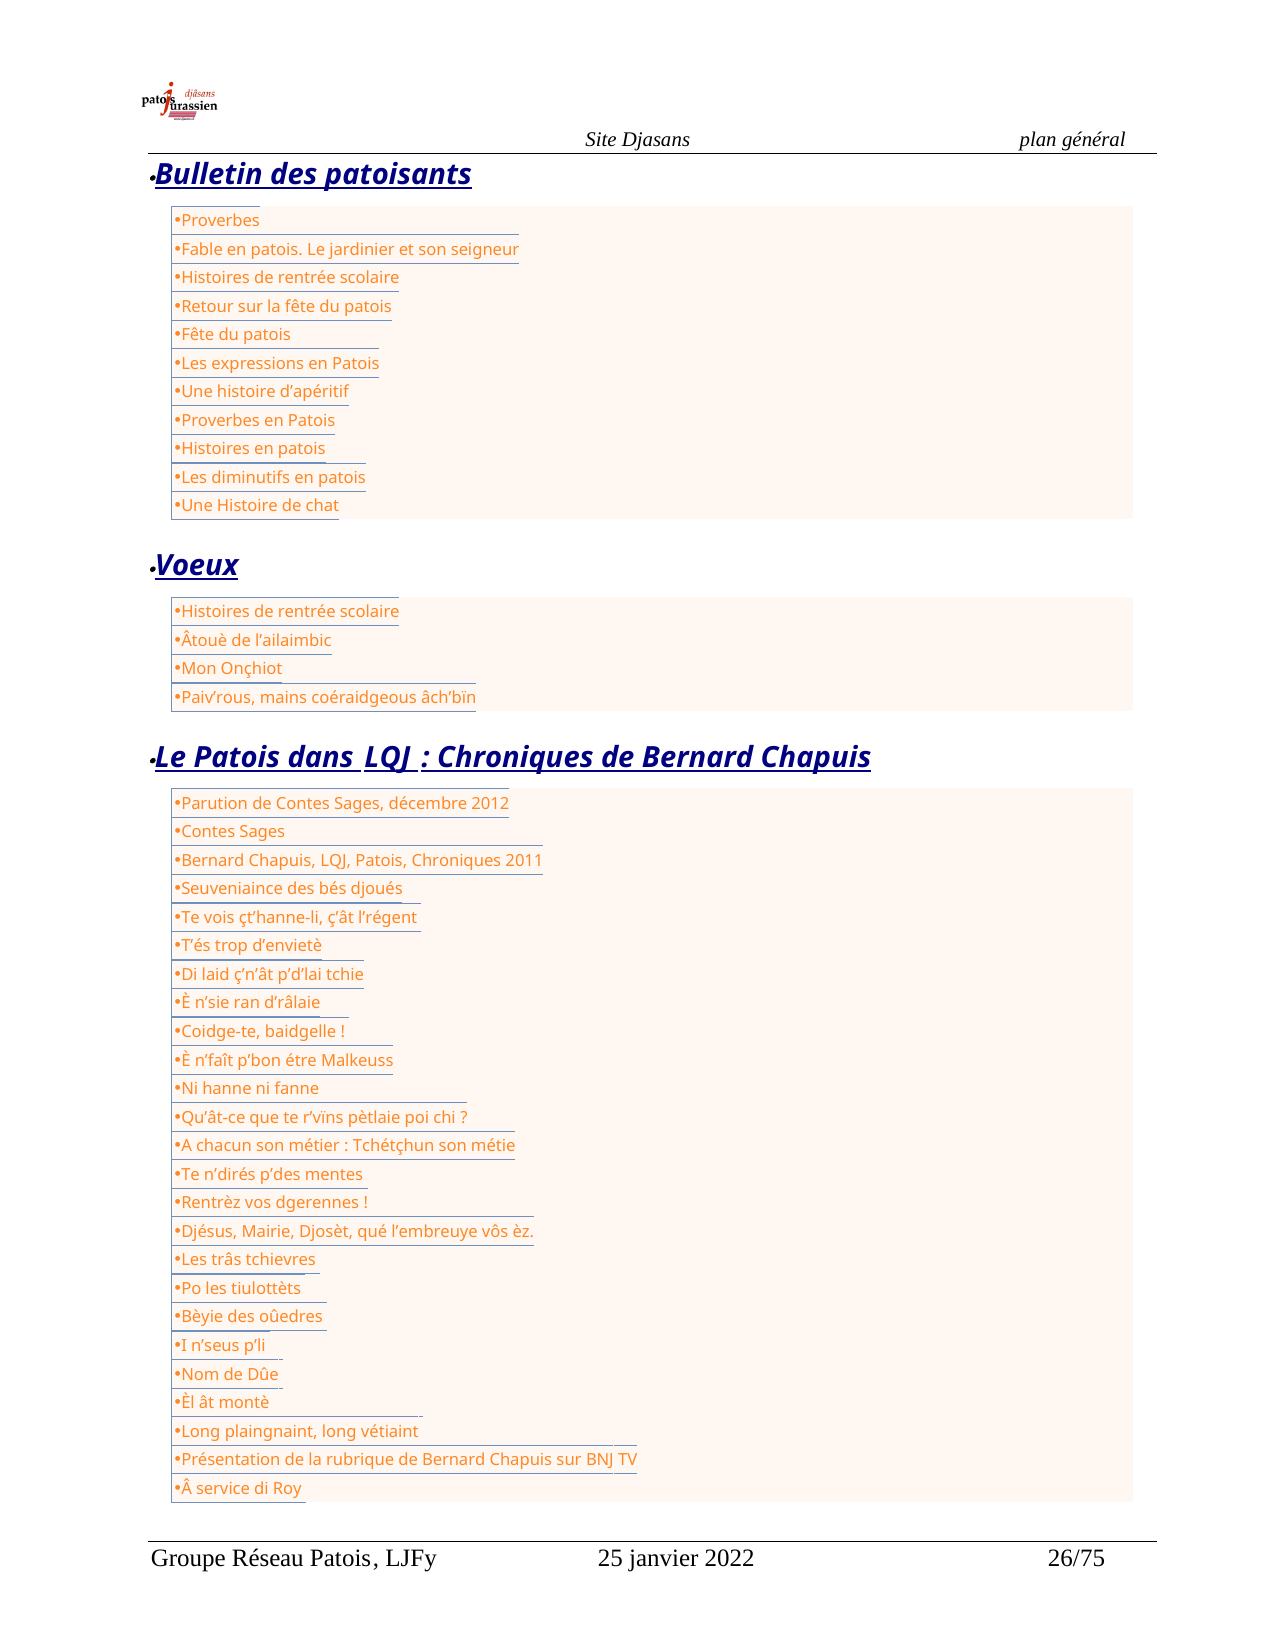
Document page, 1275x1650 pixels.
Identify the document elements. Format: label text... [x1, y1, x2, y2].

list Te n’dirés p’des mentes [172, 1159, 1133, 1188]
list Paiv’rous, mains coéraidgeous âch’bïn [172, 682, 1133, 711]
subtitle Le Patois dans LQJ : Chroniques de Bernard Chapuis [148, 736, 1157, 776]
list T’és trop d’envietè [172, 931, 1133, 959]
list Te vois çt’hanne-li, ç’ât l’régent [172, 902, 1133, 931]
list Seuveniaince des bés djoués [172, 874, 1133, 902]
list Nom de Dûe [172, 1359, 1133, 1388]
list Proverbes [172, 206, 1133, 234]
list Âtouè de l’ailaimbic [172, 625, 1133, 654]
list È n’sie ran d’râlaie [172, 988, 1133, 1017]
list Bèyie des oûedres [172, 1302, 1133, 1331]
list Fable en patois. Le jardinier et son seigneur [172, 234, 1133, 263]
list Proverbes en Patois [172, 405, 1133, 434]
list Histoires de rentrée scolaire [172, 263, 1133, 291]
list Djésus, Mairie, Djosèt, qué l’embreuye vôs èz. [172, 1216, 1133, 1245]
list Â service di Roy [172, 1473, 1133, 1502]
list Les diminutifs en patois [172, 462, 1133, 491]
list Une histoire d’apéritif [172, 377, 1133, 405]
list Rentrèz vos dgerennes ! [172, 1188, 1133, 1216]
list Une Histoire de chat [172, 491, 1133, 519]
list A chacun son métier : Tchétçhun son métie [172, 1131, 1133, 1159]
list Bernard Chapuis, LQJ, Patois, Chroniques 2011 [172, 845, 1133, 874]
list Présentation de la rubrique de Bernard Chapuis sur BNJ TV [172, 1445, 1133, 1473]
list I n’seus p’li [172, 1331, 1133, 1359]
list È n’faît p’bon étre Malkeuss [172, 1045, 1133, 1074]
list Mon Onçhiot [172, 654, 1133, 682]
list Èl ât montè [172, 1388, 1133, 1416]
picture [136, 77, 222, 129]
list Contes Sages [172, 817, 1133, 845]
list Po les tiulottèts [172, 1273, 1133, 1302]
list Ni hanne ni fanne [172, 1074, 1133, 1102]
list Coidge-te, baidgelle ! [172, 1017, 1133, 1045]
list Qu’ât-ce que te r’vïns pètlaie poi chi ? [172, 1102, 1133, 1131]
list Les trâs tchievres [172, 1245, 1133, 1273]
list Long plaingnaint, long vétiaint [172, 1416, 1133, 1445]
list Parution de Contes Sages, décembre 2012 [172, 788, 1133, 817]
list Retour sur la fête du patois [172, 291, 1133, 320]
list Di laid ç’n’ât p’d’lai tchie [172, 959, 1133, 988]
list Histoires en patois [172, 434, 1133, 462]
list Histoires de rentrée scolaire [172, 597, 1133, 625]
subtitle Voeux [148, 544, 1157, 584]
list Les expressions en Patois [172, 348, 1133, 377]
list Fête du patois [172, 320, 1133, 348]
subtitle Bulletin des patoisants [148, 154, 1157, 193]
